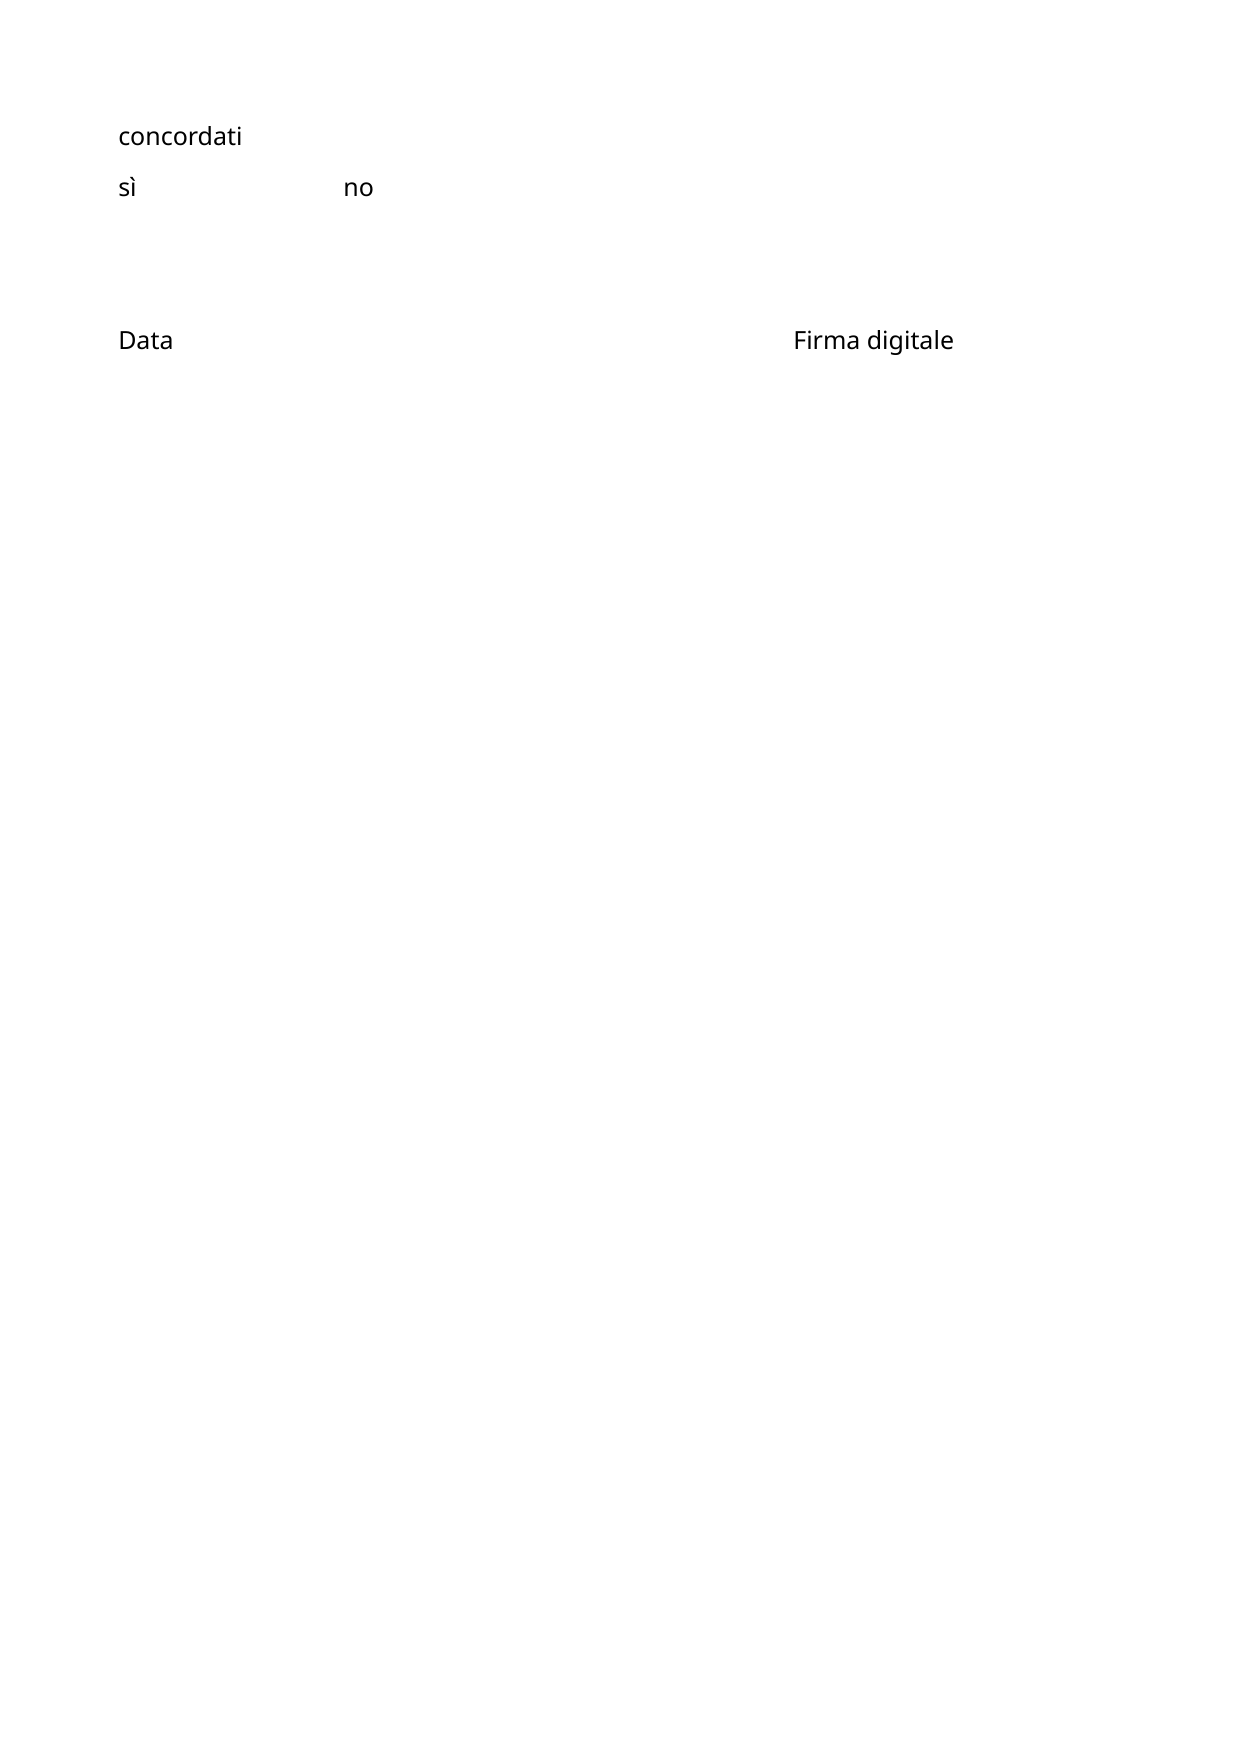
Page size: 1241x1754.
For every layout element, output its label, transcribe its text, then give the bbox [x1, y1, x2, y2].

text sì no [118, 169, 1122, 203]
text concordati [118, 118, 1122, 152]
text Data Firma digitale [118, 322, 1122, 356]
